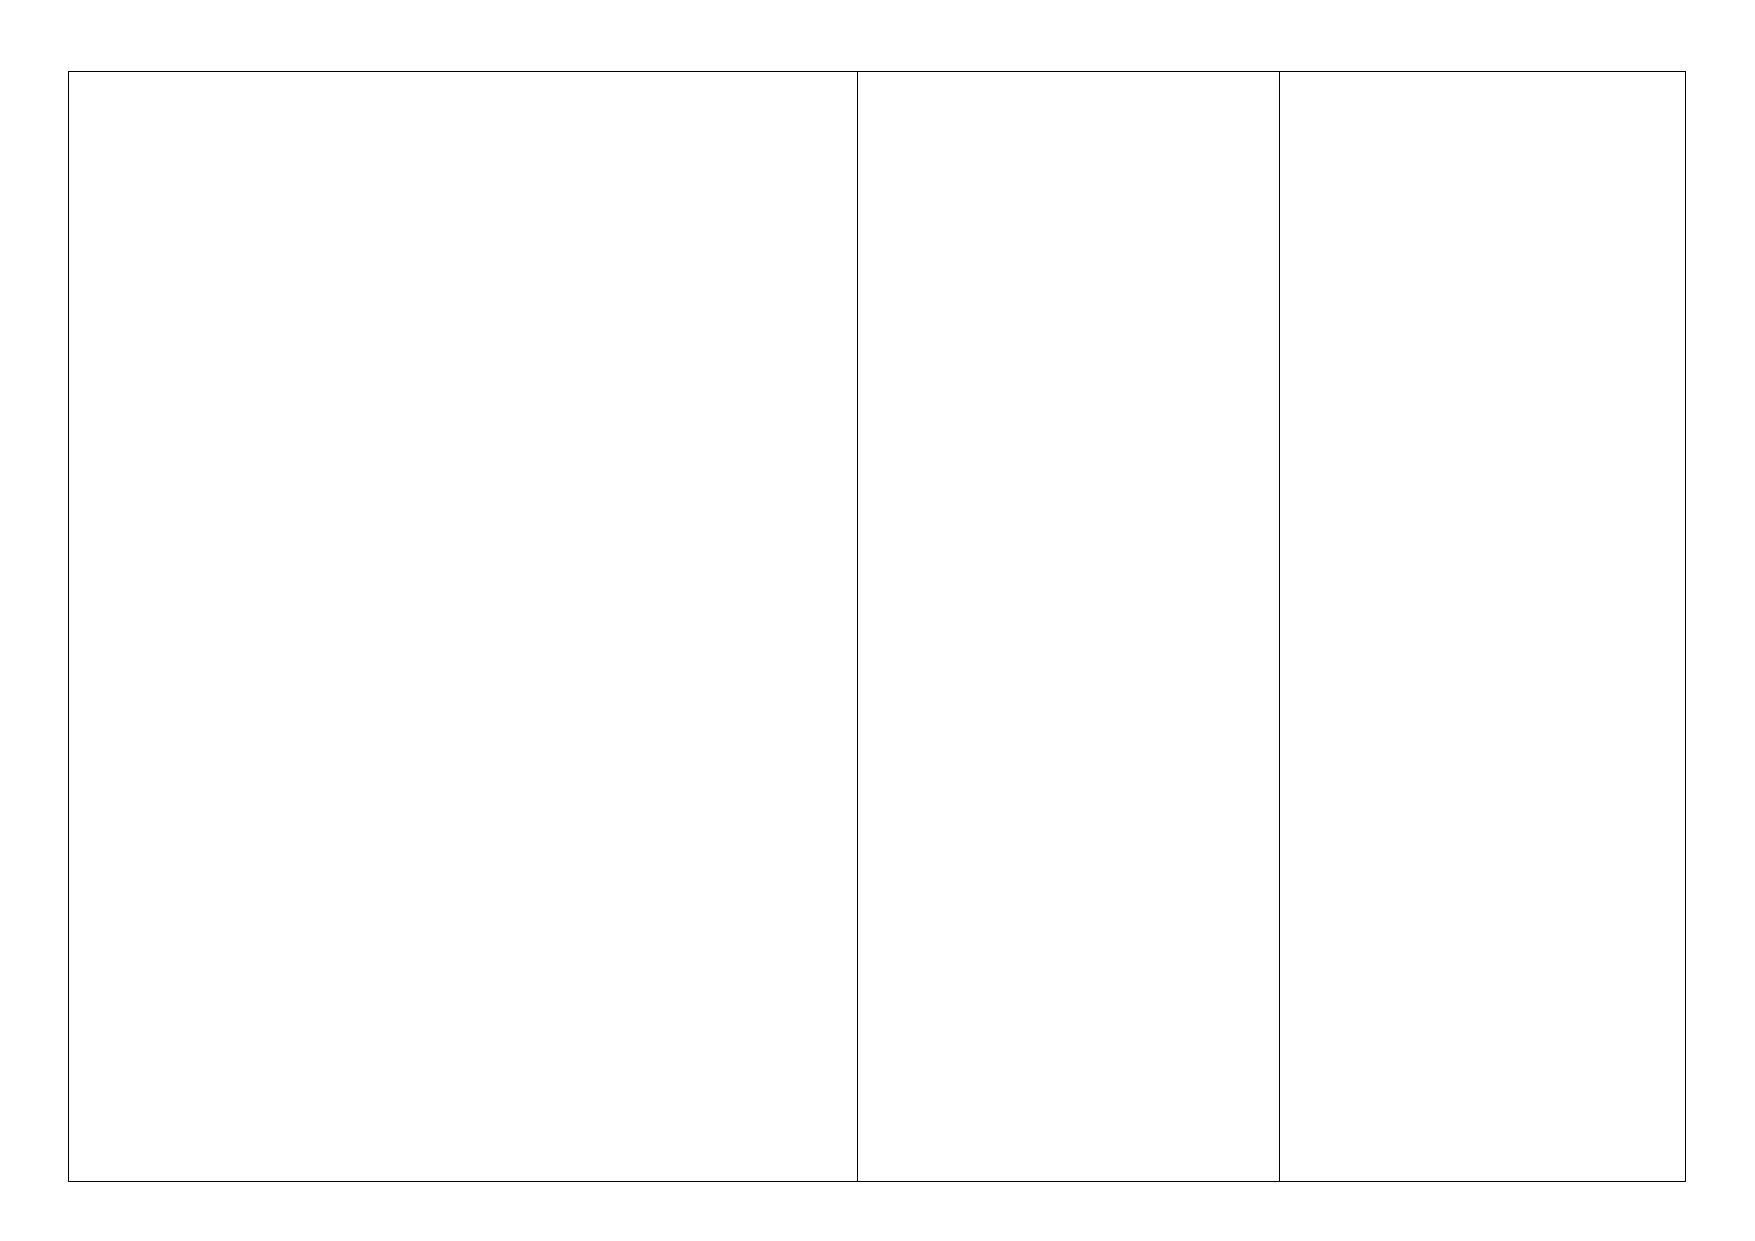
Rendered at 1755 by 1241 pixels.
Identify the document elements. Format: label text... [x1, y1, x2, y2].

table_cell 5.建物現況格局： 房 廳 衛 □無隔間 [69, 72, 857, 1181]
table_cell 6.有無管理組織：□有 □無 [858, 72, 1279, 1181]
table_cell 7.有無電梯：□有 □無 [1280, 72, 1685, 1181]
